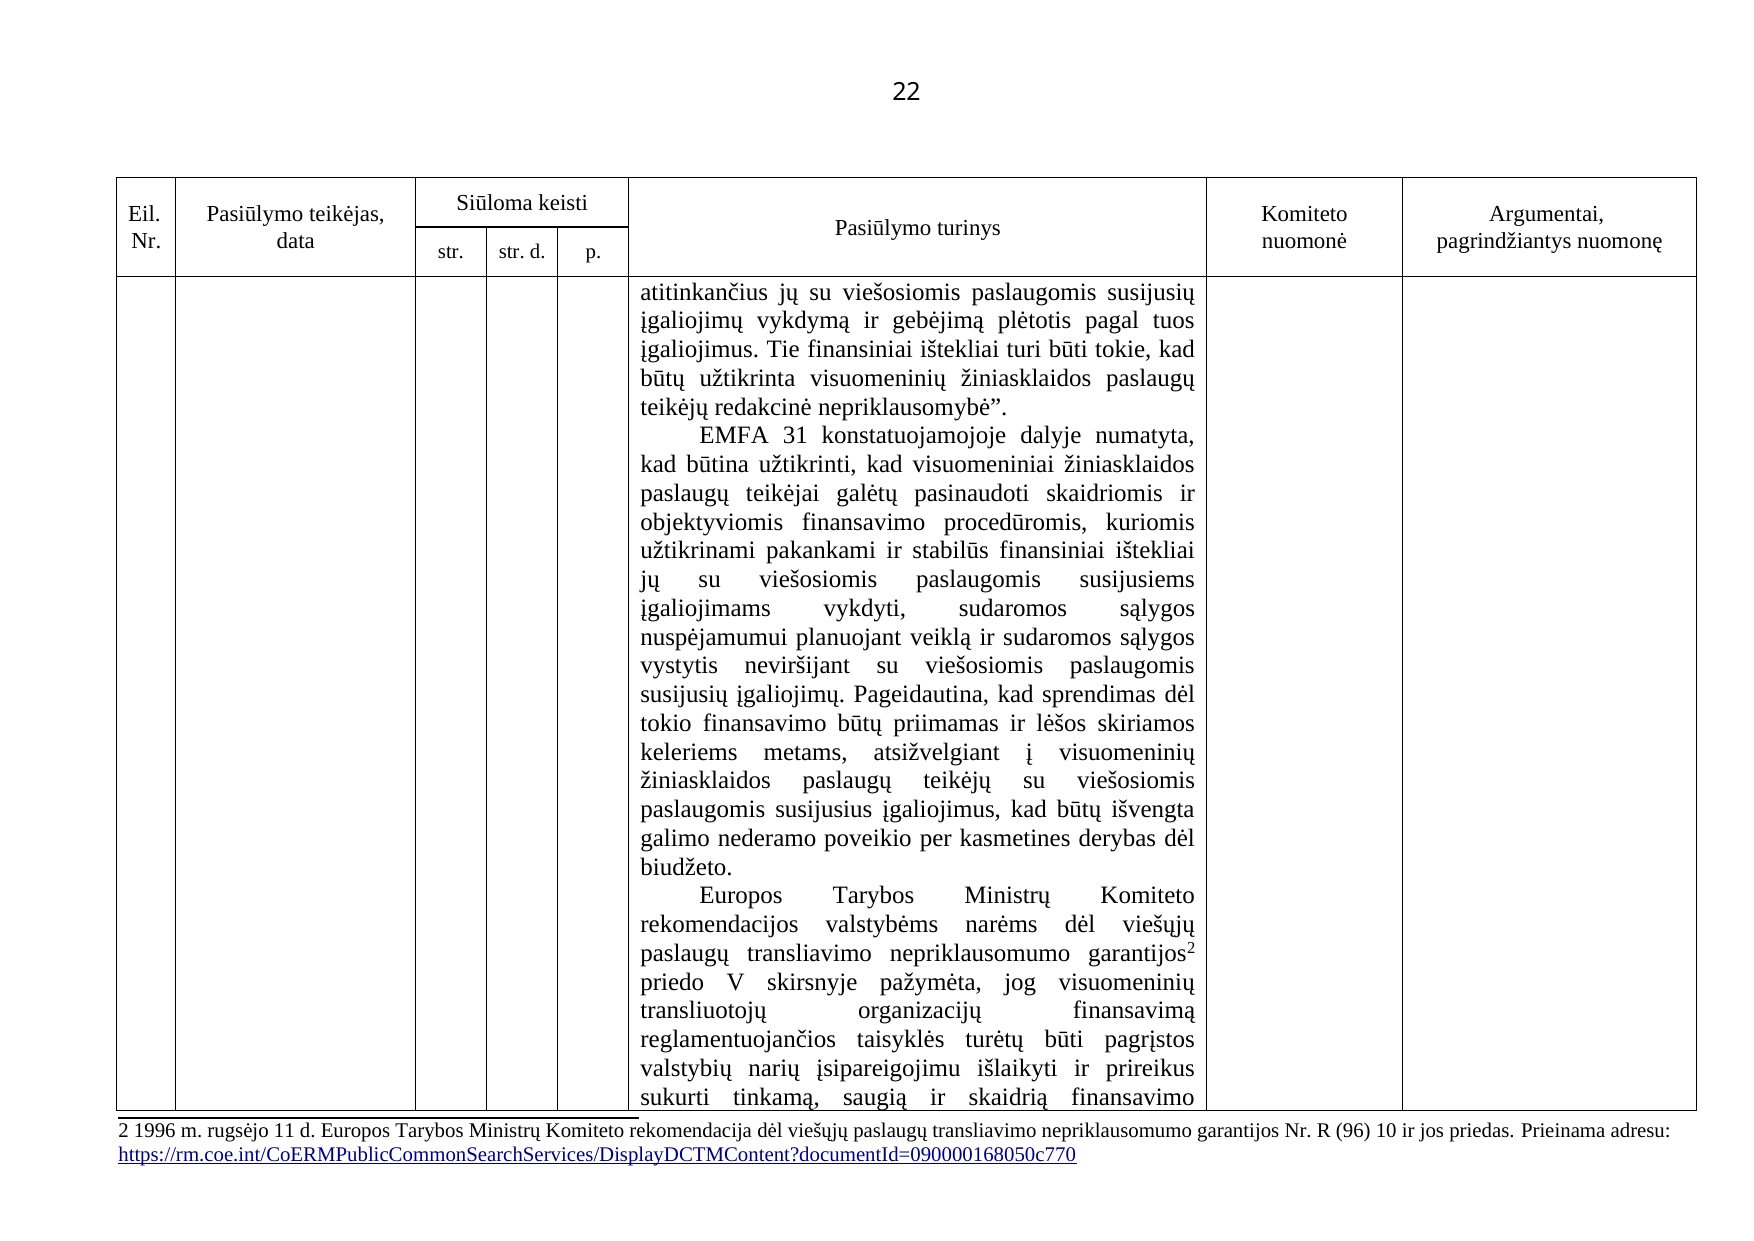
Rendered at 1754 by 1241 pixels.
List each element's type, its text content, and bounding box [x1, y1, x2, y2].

table_header Pasiūlymo turinys [629, 178, 1206, 276]
table_header Argumentai, pagrindžiantys nuomonę [1403, 178, 1696, 276]
table_cell [117, 277, 175, 1110]
table_cell [416, 277, 486, 1110]
table_header Eil. Nr. [117, 178, 175, 276]
table_cell str. d. [487, 228, 557, 276]
table_header Pasiūlymo teikėjas, data [176, 178, 415, 276]
table_cell [558, 277, 628, 1110]
table_cell Nepritarti. [1207, 277, 1402, 1110]
table_header Siūloma keisti [416, 178, 628, 226]
table_header Komiteto nuomonė [1207, 178, 1402, 276]
table_cell str. [416, 228, 486, 276]
table_cell [176, 277, 415, 1110]
table_cell [487, 277, 557, 1110]
table_cell p. [558, 228, 628, 276]
table_cell [1403, 277, 1696, 1110]
